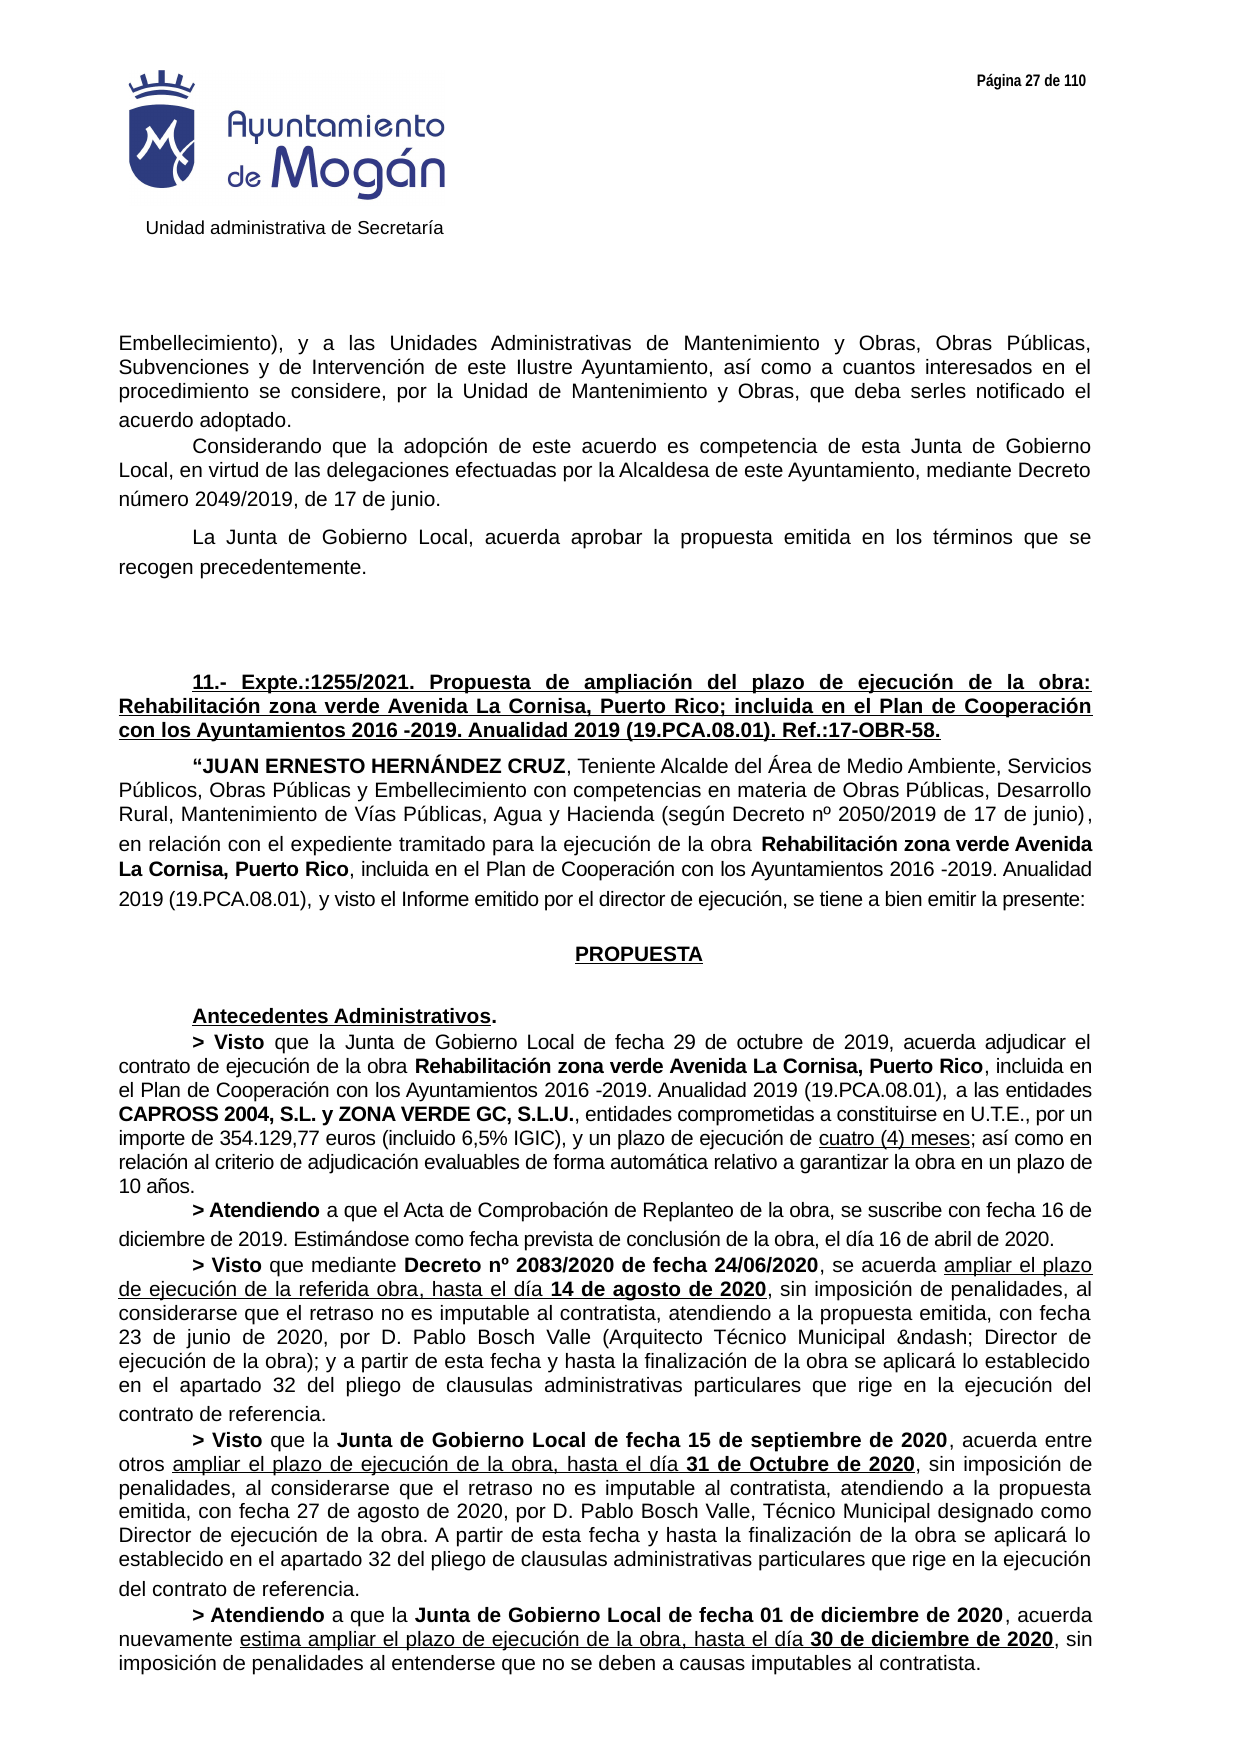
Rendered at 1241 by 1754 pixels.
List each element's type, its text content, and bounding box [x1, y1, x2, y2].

text > Atendiendo a que la Junta de Gobierno Local de fecha 01 de diciembre de 2020, acuerda nuevamente estima ampliar el plazo de ejecución de la obra, hasta el día 30 de diciembre de 2020, sin imposición de penalidades al entenderse que no se deben a causas imputables al contratista. [118, 1602, 1092, 1674]
text > Visto que mediante Decreto nº 2083/2020 de fecha 24/06/2020, se acuerda ampliar el plazo de ejecución de la referida obra, hasta el día 14 de agosto de 2020, sin imposición de penalidades, al considerarse que el retraso no es imputable al contratista, atendiendo a la propuesta emitida, con fecha 23 de junio de 2020, por D. Pablo Bosch Valle (Arquitecto Técnico Municipal &ndash; Director de ejecución de la obra); y a partir de esta fecha y hasta la finalización de la obra se aplicará lo establecido en el apartado 32 del pliego de clausulas administrativas particulares que rige en la ejecución del contrato de referencia. [118, 1253, 1092, 1427]
text La Junta de Gobierno Local, acuerda aprobar la propuesta emitida en los términos que se recogen precedentemente. [118, 525, 1092, 580]
text Embellecimiento), y a las Unidades Administrativas de Mantenimiento y Obras, Obras Públicas, Subvenciones y de Intervención de este Ilustre Ayuntamiento, así como a cuantos interesados en el procedimiento se considere, por la Unidad de Mantenimiento y Obras, que deba serles notificado el acuerdo adoptado. [118, 331, 1092, 433]
text “JUAN ERNESTO HERNÁNDEZ CRUZ, Teniente Alcalde del Área de Medio Ambiente, Servicios Públicos, Obras Públicas y Embellecimiento con competencias en materia de Obras Públicas, Desarrollo Rural, Mantenimiento de Vías Públicas, Agua y Hacienda (según Decreto nº 2050/2019 de 17 de junio), en relación con el expediente tramitado para la ejecución de la obra Rehabilitación zona verde Avenida La Cornisa, Puerto Rico, incluida en el Plan de Cooperación con los Ayuntamientos 2016 -2019. Anualidad 2019 (19.PCA.08.01), y visto el Informe emitido por el director de ejecución, se tiene a bien emitir la presente: [118, 754, 1092, 912]
text > Visto que la Junta de Gobierno Local de fecha 15 de septiembre de 2020, acuerda entre otros ampliar el plazo de ejecución de la obra, hasta el día 31 de Octubre de 2020, sin imposición de penalidades, al considerarse que el retraso no es imputable al contratista, atendiendo a la propuesta emitida, con fecha 27 de agosto de 2020, por D. Pablo Bosch Valle, Técnico Municipal designado como Director de ejecución de la obra. A partir de esta fecha y hasta la finalización de la obra se aplicará lo establecido en el apartado 32 del pliego de clausulas administrativas particulares que rige en la ejecución del contrato de referencia. [118, 1427, 1092, 1602]
picture [128, 70, 445, 206]
text PROPUESTA [118, 936, 1092, 967]
text > Atendiendo a que el Acta de Comprobación de Replanteo de la obra, se suscribe con fecha 16 de diciembre de 2019. Estimándose como fecha prevista de conclusión de la obra, el día 16 de abril de 2020. [118, 1197, 1092, 1253]
text con los Ayuntamientos 2016 -2019. Anualidad 2019 (19.PCA.08.01). Ref.:17-OBR-58. [118, 716, 1092, 742]
text > Visto que la Junta de Gobierno Local de fecha 29 de octubre de 2019, acuerda adjudicar el contrato de ejecución de la obra Rehabilitación zona verde Avenida La Cornisa, Puerto Rico, incluida en el Plan de Cooperación con los Ayuntamientos 2016 -2019. Anualidad 2019 (19.PCA.08.01), a las entidades CAPROSS 2004, S.L. y ZONA VERDE GC, S.L.U., entidades comprometidas a constituirse en U.T.E., por un importe de 354.129,77 euros (incluido 6,5% IGIC), y un plazo de ejecución de cuatro (4) meses; así como en relación al criterio de adjudicación evaluables de forma automática relativo a garantizar la obra en un plazo de 10 años. [118, 1030, 1092, 1197]
text Considerando que la adopción de este acuerdo es competencia de esta Junta de Gobierno Local, en virtud de las delegaciones efectuadas por la Alcaldesa de este Ayuntamiento, mediante Decreto número 2049/2019, de 17 de junio. [118, 433, 1092, 513]
text 11.- Expte.:1255/2021. Propuesta de ampliación del plazo de ejecución de la obra: Rehabilitación zona verde Avenida La Cornisa, Puerto Rico; incluida en el Plan de Cooperación [118, 627, 1092, 715]
text Antecedentes Administrativos. [118, 999, 1092, 1030]
